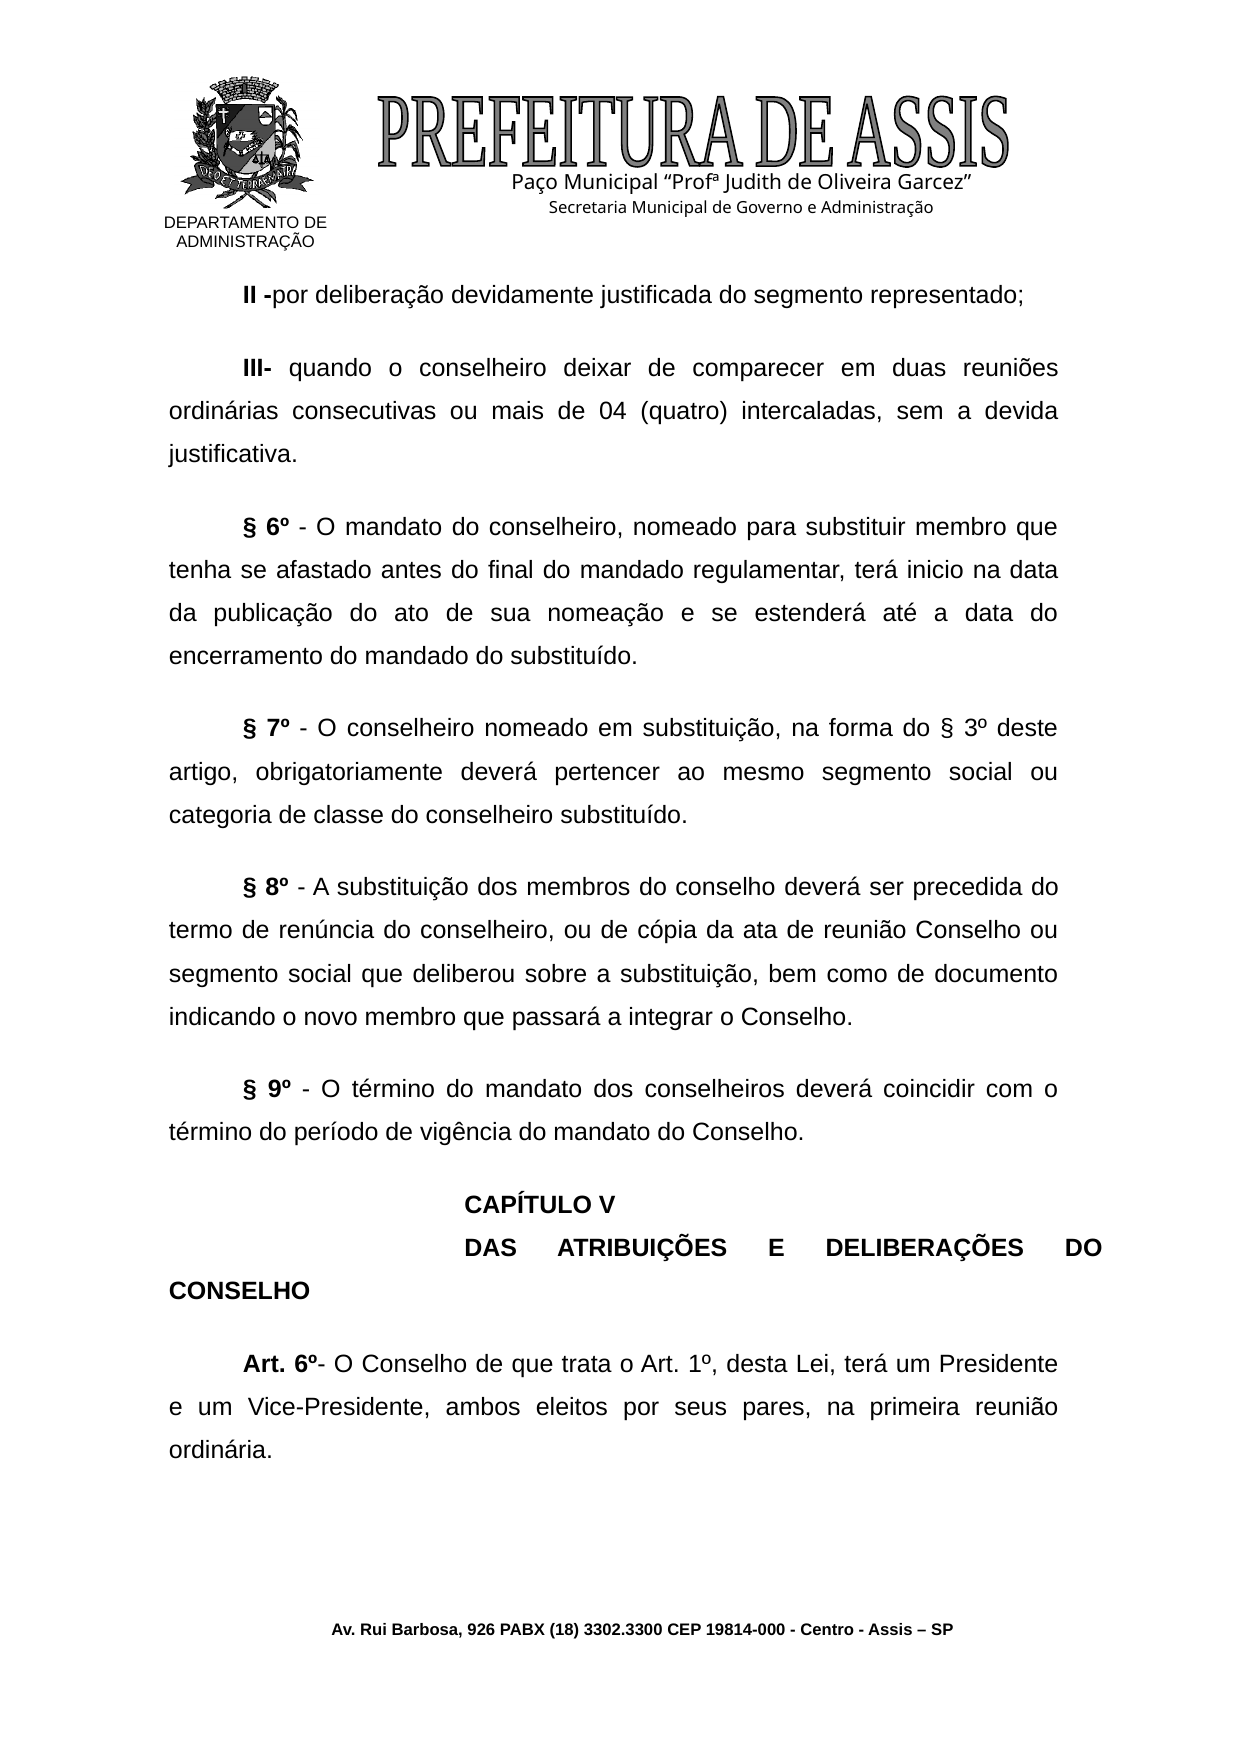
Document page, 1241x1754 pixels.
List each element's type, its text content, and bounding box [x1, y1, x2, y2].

text § 6º - O mandato do conselheiro, nomeado para substituir membro que tenha se afastado antes do final do mandado regulamentar, terá inicio na data da publicação do ato de sua nomeação e se estenderá até a data do encerramento do mandado do substituído. [169, 511, 1059, 669]
text § 7º - O conselheiro nomeado em substituição, na forma do § 3º deste artigo, obrigatoriamente deverá pertencer ao mesmo segmento social ou categoria de classe do conselheiro substituído. [169, 713, 1059, 828]
text Art. 6º- O Conselho de que trata o Art. 1º, desta Lei, terá um Presidente e um Vice-Presidente, ambos eleitos por seus pares, na primeira reunião ordinária. [169, 1349, 1059, 1464]
text II -por deliberação devidamente justificada do segmento representado; [169, 280, 1059, 309]
text § 9º - O término do mandato dos conselheiros deverá coincidir com o término do período de vigência do mandato do Conselho. [169, 1074, 1059, 1146]
text CAPÍTULO V DAS ATRIBUIÇÕES E DELIBERAÇÕES DO CONSELHO [169, 1190, 1103, 1305]
text § 8º - A substituição dos membros do conselho deverá ser precedida do termo de renúncia do conselheiro, ou de cópia da ata de reunião Conselho ou segmento social que deliberou sobre a substituição, bem como de documento indicando o novo membro que passará a integrar o Conselho. [169, 872, 1059, 1030]
text III- quando o conselheiro deixar de comparecer em duas reuniões ordinárias consecutivas ou mais de 04 (quatro) intercaladas, sem a devida justificativa. [169, 353, 1059, 468]
